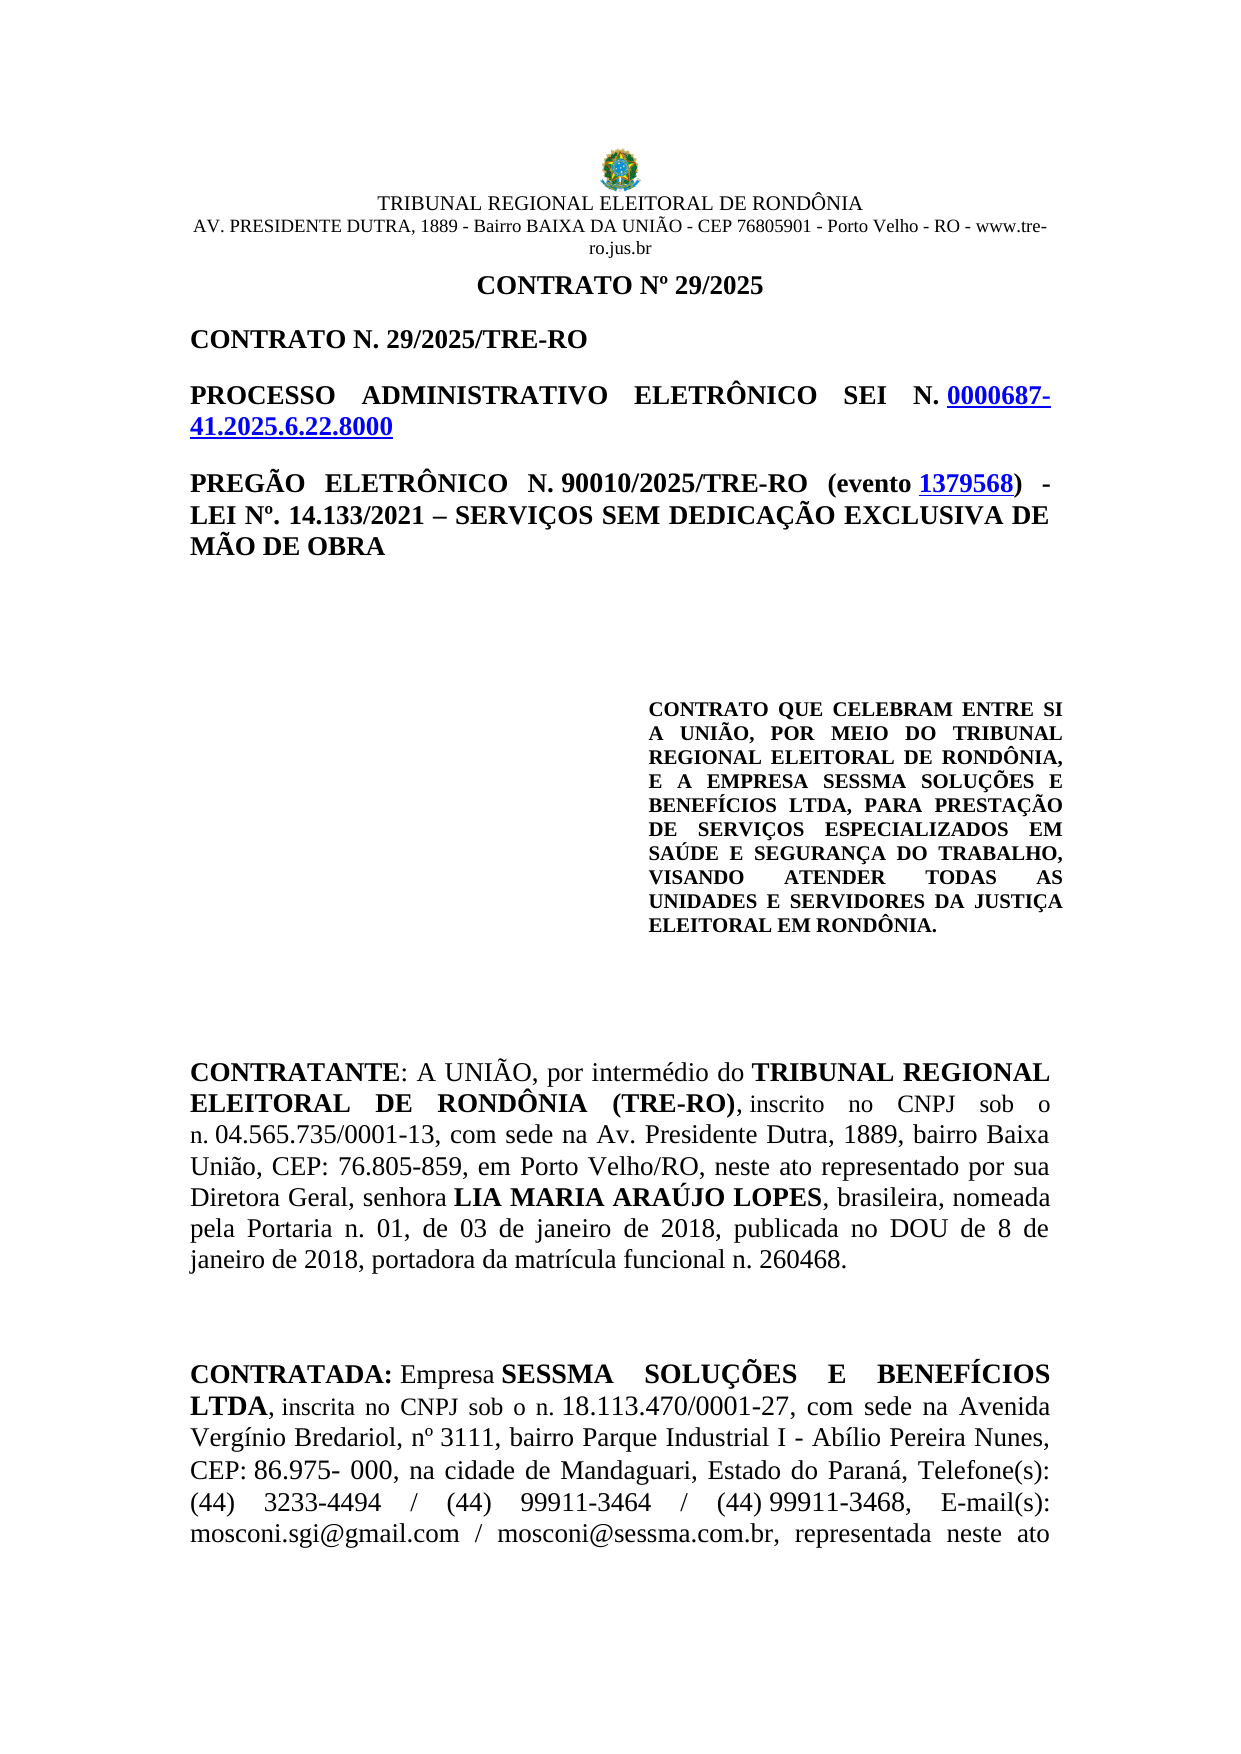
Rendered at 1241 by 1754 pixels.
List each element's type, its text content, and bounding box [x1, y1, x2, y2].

text Contrato Nº 29/2025 [177, 269, 1063, 300]
text PREGÃO ELETRÔNICO N. 90010/2025/TRE-RO (evento 1379568) - LEI Nº. 14.133/2021 – SERVIÇOS SEM DEDICAÇÃO EXCLUSIVA DE MÃO DE OBRA [190, 466, 1051, 561]
text CONTRATANTE: A UNIÃO, por intermédio do TRIBUNAL REGIONAL ELEITORAL DE RONDÔNIA (TRE-RO), inscrito no CNPJ sob o n. 04.565.735/0001-13, com sede na Av. Presidente Dutra, 1889, bairro Baixa União, CEP: 76.805-859, em Porto Velho/RO, neste ato representado por sua Diretora Geral, senhora LIA MARIA ARAÚJO LOPES, brasileira, nomeada pela Portaria n. 01, de 03 de janeiro de 2018, publicada no DOU de 8 de janeiro de 2018, portadora da matrícula funcional n. 260468. [190, 1056, 1051, 1274]
text CONTRATADA: Empresa SESSMA SOLUÇÕES E BENEFÍCIOS LTDA, inscrita no CNPJ sob o n. 18.113.470/0001-27, com sede na Avenida Vergínio Bredariol, nº 3111, bairro Parque Industrial I - Abílio Pereira Nunes, CEP: 86.975- 000, na cidade de Mandaguari, Estado do Paraná, Telefone(s): (44) 3233-4494 / (44) 99911-3464 / (44) 99911-3468, E-mail(s): mosconi.sgi@gmail.com / mosconi@sessma.com.br, representada neste ato [190, 1357, 1051, 1549]
text TRIBUNAL REGIONAL ELEITORAL DE RONDÔNIA [177, 191, 1063, 215]
text AV. PRESIDENTE DUTRA, 1889 - Bairro BAIXA DA UNIÃO - CEP 76805901 - Porto Velho - RO - www.tre-ro.jus.br [177, 215, 1063, 258]
text CONTRATO QUE CELEBRAM ENTRE SI A UNIÃO, POR MEIO DO TRIBUNAL REGIONAL ELEITORAL DE RONDÔNIA, E A EMPRESA SESSMA SOLUÇÕES E BENEFÍCIOS LTDA, PARA PRESTAÇÃO DE SERVIÇOS ESPECIALIZADOS EM SAÚDE E SEGURANÇA DO TRABALHO, VISANDO ATENDER TODAS AS UNIDADES E SERVIDORES DA JUSTIÇA ELEITORAL EM RONDÔNIA. [648, 697, 1063, 937]
text CONTRATO N. 29/2025/TRE-RO [190, 323, 1051, 354]
text PROCESSO ADMINISTRATIVO ELETRÔNICO SEI N. 0000687-41.2025.6.22.8000 [190, 379, 1051, 441]
